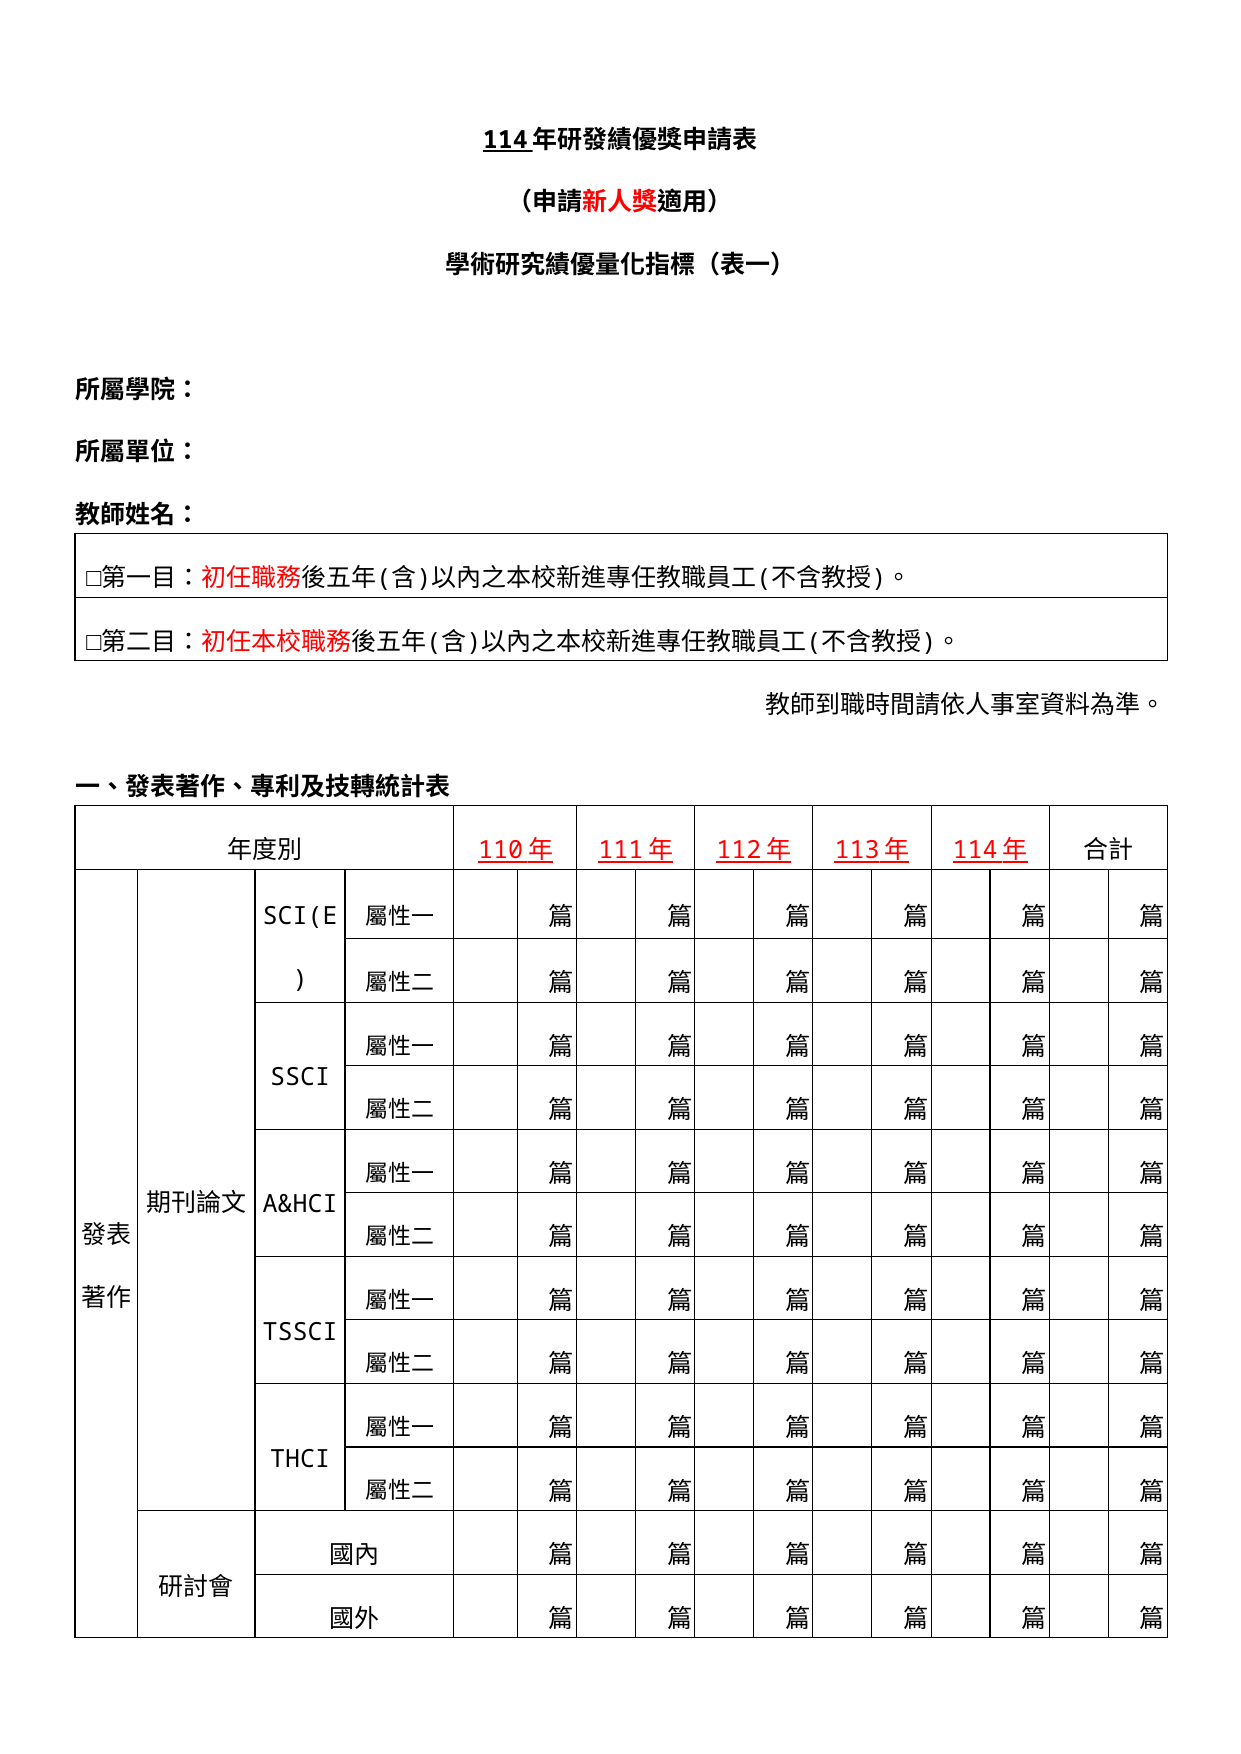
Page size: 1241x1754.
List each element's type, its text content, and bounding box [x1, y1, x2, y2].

table_cell [813, 1257, 871, 1319]
table_cell 篇 [872, 1320, 931, 1383]
text 所屬單位： [75, 408, 1165, 471]
table_cell [577, 870, 635, 938]
table_cell [932, 1193, 989, 1256]
table_cell [695, 1003, 753, 1065]
table_cell [695, 939, 753, 1002]
table_cell 篇 [754, 870, 812, 938]
text 學術研究績優量化指標（表一） [75, 221, 1165, 283]
table_cell 篇 [518, 1320, 576, 1383]
table_cell [813, 1448, 871, 1510]
table_cell [932, 939, 989, 1002]
table_cell [932, 1575, 989, 1637]
table_cell [695, 1257, 753, 1319]
table_cell 研討會 [138, 1511, 254, 1637]
table_cell 屬性一 [346, 870, 453, 938]
table_cell [1050, 1193, 1108, 1256]
table_cell 篇 [872, 1257, 931, 1319]
table_cell 篇 [1109, 1384, 1167, 1446]
table_cell 篇 [754, 1257, 812, 1319]
table_cell [454, 1130, 517, 1192]
table_cell 篇 [991, 1003, 1049, 1065]
table_cell [454, 870, 517, 938]
table_cell 篇 [754, 1130, 812, 1192]
table_cell 篇 [518, 1066, 576, 1129]
table_cell [454, 1193, 517, 1256]
table_cell [1050, 1320, 1108, 1383]
table_cell [813, 1384, 871, 1446]
table_cell 屬性二 [346, 1193, 453, 1256]
table_cell 篇 [754, 1193, 812, 1256]
table_cell [813, 939, 871, 1002]
table_cell [695, 1575, 753, 1637]
table_cell 篇 [1109, 1193, 1167, 1256]
table_cell [695, 1384, 753, 1446]
table_cell [454, 939, 517, 1002]
table_cell 篇 [991, 1257, 1049, 1319]
table_header 112年 [695, 806, 812, 869]
table_cell 篇 [1109, 1575, 1167, 1637]
table_cell [813, 870, 871, 938]
table_cell 篇 [754, 1511, 812, 1573]
text 一、發表著作、專利及技轉統計表 [75, 743, 1165, 805]
table_cell 篇 [991, 1320, 1049, 1383]
table_cell 篇 [872, 1448, 931, 1510]
table_cell 篇 [872, 1575, 931, 1637]
table_cell 期刊論文 [138, 870, 254, 1510]
table_cell 篇 [636, 1384, 694, 1446]
table_cell 篇 [991, 1193, 1049, 1256]
table_cell 篇 [518, 1448, 576, 1510]
table_cell 篇 [1109, 1257, 1167, 1319]
table_cell 篇 [636, 1511, 694, 1573]
table_cell [454, 1384, 517, 1446]
table_cell [577, 1511, 635, 1573]
table_cell [454, 1257, 517, 1319]
table_cell [813, 1193, 871, 1256]
table_cell 屬性一 [346, 1257, 453, 1319]
table_cell [1050, 1130, 1108, 1192]
table_cell 篇 [991, 1130, 1049, 1192]
table_cell [813, 1320, 871, 1383]
table_cell [577, 1003, 635, 1065]
table_cell [1050, 1384, 1108, 1446]
table_cell 篇 [991, 1511, 1049, 1573]
table_cell 篇 [518, 1193, 576, 1256]
table_cell 篇 [1109, 1066, 1167, 1129]
table_header 114年 [932, 806, 1049, 869]
table_cell 篇 [518, 1130, 576, 1192]
table_header 113年 [813, 806, 931, 869]
table_cell 篇 [991, 1066, 1049, 1129]
table_cell [454, 1448, 517, 1510]
table_cell [577, 1193, 635, 1256]
table_cell 屬性二 [346, 1066, 453, 1129]
table_cell 篇 [518, 1003, 576, 1065]
table_cell SCI(E) [256, 870, 344, 1002]
table_cell 篇 [991, 1448, 1049, 1510]
table_cell [695, 1130, 753, 1192]
table_cell [1050, 1448, 1108, 1510]
table_cell [1050, 1257, 1108, 1319]
table_cell 篇 [754, 1066, 812, 1129]
table_cell 篇 [991, 939, 1049, 1002]
table_cell [577, 1384, 635, 1446]
table_cell 篇 [1109, 1511, 1167, 1573]
table_cell [932, 1448, 989, 1510]
table_cell [577, 1575, 635, 1637]
table_cell 篇 [636, 1448, 694, 1510]
table_cell [1050, 1003, 1108, 1065]
table_cell [454, 1003, 517, 1065]
table_cell [813, 1130, 871, 1192]
table_cell [695, 870, 753, 938]
table_cell 篇 [1109, 939, 1167, 1002]
table_cell TSSCI [256, 1257, 344, 1383]
table_cell 屬性二 [346, 1448, 453, 1510]
table_cell A&HCI [256, 1130, 344, 1256]
table_cell 篇 [872, 1193, 931, 1256]
table_cell 篇 [872, 1511, 931, 1573]
table_header 年度別 [76, 806, 453, 869]
table_cell 篇 [991, 1575, 1049, 1637]
table_cell [813, 1066, 871, 1129]
table_cell [454, 1575, 517, 1637]
table_cell 篇 [636, 1257, 694, 1319]
table_cell 篇 [872, 1130, 931, 1192]
table_cell [454, 1320, 517, 1383]
table_cell [932, 1320, 989, 1383]
table_header 合計 [1050, 806, 1167, 869]
table_cell [932, 1003, 989, 1065]
table_header 110年 [454, 806, 576, 869]
table_cell 篇 [1109, 1448, 1167, 1510]
table_cell [932, 1066, 989, 1129]
table_cell 篇 [636, 1193, 694, 1256]
table_cell 篇 [754, 1575, 812, 1637]
table_cell 篇 [872, 939, 931, 1002]
table_cell [1050, 1575, 1108, 1637]
table_cell [577, 1257, 635, 1319]
table_cell 篇 [1109, 1320, 1167, 1383]
table_cell [813, 1575, 871, 1637]
table_cell 篇 [754, 939, 812, 1002]
table_cell 篇 [1109, 1003, 1167, 1065]
table_cell SSCI [256, 1003, 344, 1129]
table_cell 屬性二 [346, 1320, 453, 1383]
table_cell 篇 [636, 1003, 694, 1065]
table_cell 篇 [636, 1575, 694, 1637]
table_cell 篇 [636, 1130, 694, 1192]
table_cell THCI [256, 1384, 344, 1510]
table_cell [1050, 870, 1108, 938]
table_cell [695, 1511, 753, 1573]
table_cell [454, 1511, 517, 1573]
table_cell [1050, 1066, 1108, 1129]
table_cell [932, 1384, 989, 1446]
table_cell [1050, 1511, 1108, 1573]
table_cell 篇 [754, 1384, 812, 1446]
table_cell [695, 1448, 753, 1510]
table_cell [932, 870, 989, 938]
table_cell [577, 1448, 635, 1510]
table_cell 篇 [872, 1066, 931, 1129]
table_cell [932, 1130, 989, 1192]
table_cell [577, 939, 635, 1002]
table_cell 屬性二 [346, 939, 453, 1002]
table_cell 篇 [872, 870, 931, 938]
table_cell [813, 1003, 871, 1065]
table_cell 篇 [518, 939, 576, 1002]
text 114年研發績優獎申請表 [75, 96, 1165, 158]
table_cell 發表 著作 [76, 870, 137, 1637]
table_cell 篇 [636, 1320, 694, 1383]
table_cell 屬性一 [346, 1003, 453, 1065]
table_cell [695, 1066, 753, 1129]
table_cell 篇 [518, 1257, 576, 1319]
table_cell 篇 [991, 870, 1049, 938]
table_cell 篇 [872, 1384, 931, 1446]
table_cell 篇 [518, 1384, 576, 1446]
table_cell 篇 [754, 1003, 812, 1065]
table_cell 國內 [256, 1511, 453, 1573]
table_cell 篇 [518, 1575, 576, 1637]
table_cell [577, 1320, 635, 1383]
table_cell 篇 [636, 870, 694, 938]
table_cell 篇 [518, 1511, 576, 1573]
table_cell 篇 [754, 1448, 812, 1510]
table_cell [813, 1511, 871, 1573]
table_cell [577, 1066, 635, 1129]
text 教師到職時間請依人事室資料為準。 [75, 661, 1165, 724]
text （申請新人獎適用） [75, 158, 1165, 221]
table_cell [932, 1511, 989, 1573]
table_header □第一目：初任職務後五年(含)以內之本校新進專任教職員工(不含教授)。 [76, 534, 1167, 597]
table_cell [454, 1066, 517, 1129]
table_cell [695, 1320, 753, 1383]
table_cell 篇 [636, 1066, 694, 1129]
table_cell 篇 [872, 1003, 931, 1065]
table_cell 篇 [1109, 1130, 1167, 1192]
table_cell 屬性一 [346, 1130, 453, 1192]
table_cell [577, 1130, 635, 1192]
table_cell 屬性一 [346, 1384, 453, 1446]
table_cell □第二目：初任本校職務後五年(含)以內之本校新進專任教職員工(不含教授)。 [76, 598, 1167, 660]
text 教師姓名： [75, 471, 1165, 533]
table_cell 篇 [754, 1320, 812, 1383]
table_cell [932, 1257, 989, 1319]
table_cell 篇 [1109, 870, 1167, 938]
text 所屬學院： [75, 346, 1165, 408]
table_cell 篇 [636, 939, 694, 1002]
table_cell 國外 [256, 1575, 453, 1637]
table_cell [1050, 939, 1108, 1002]
table_cell 篇 [518, 870, 576, 938]
table_header 111年 [577, 806, 694, 869]
table_cell 篇 [991, 1384, 1049, 1446]
table_cell [695, 1193, 753, 1256]
